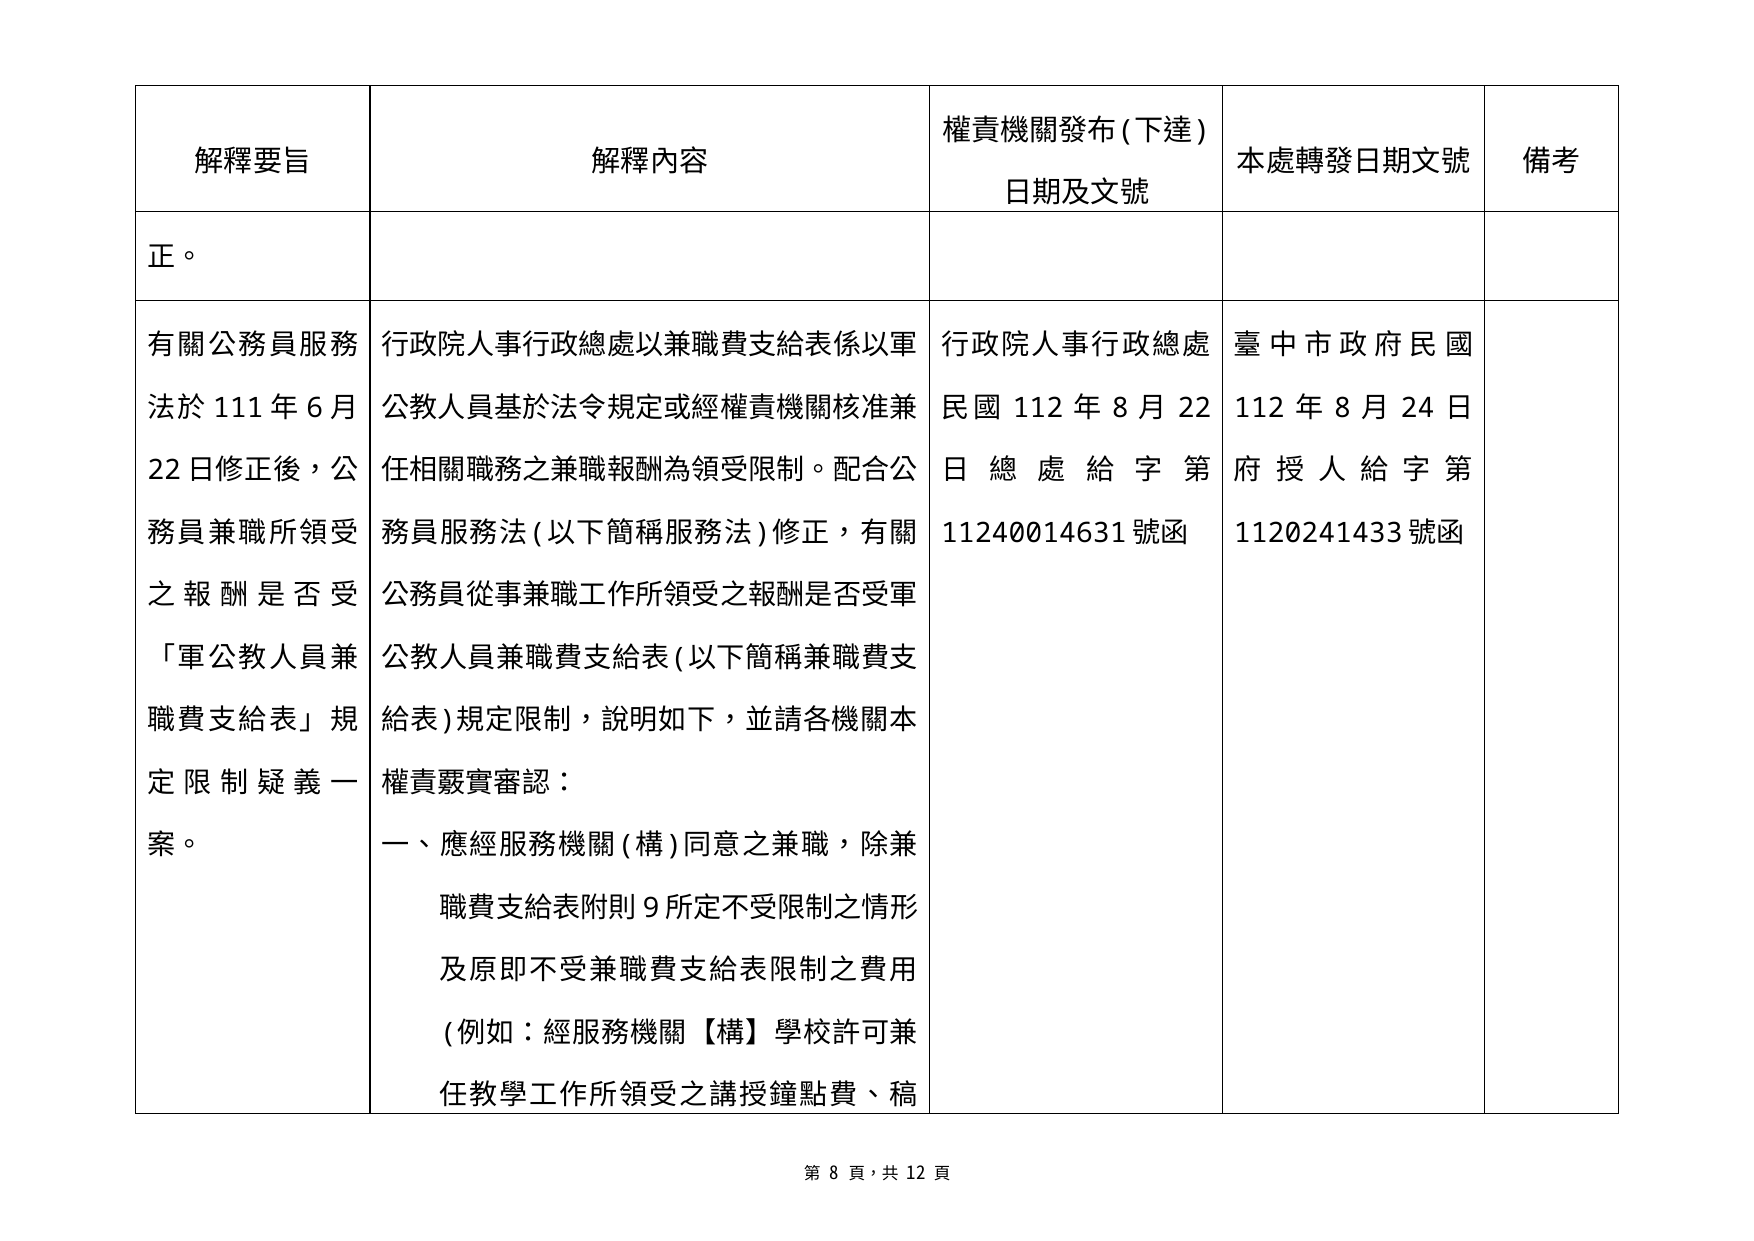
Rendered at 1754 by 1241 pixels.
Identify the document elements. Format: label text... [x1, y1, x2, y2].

table_cell [1485, 212, 1618, 299]
table_cell 行政院人事行政總處以兼職費支給表係以軍公教人員基於法令規定或經權責機關核准兼任相關職務之兼職報酬為領受限制。配合公務員服務法(以下簡稱服務法)修正，有關公務員從事兼職工作所領受之報酬是否受軍公教人員兼職費支給表(以下簡稱兼職費支給表)規定限制，說明如下，並請各機關本權責覈實審認： 一、應經服務機關(構)同意之兼職，除兼職費支給表附則9所定不受限制之情形及原即不受兼職費支給表限制之費用(例如：經服務機關【構】學校許可兼任教學工作所領受之講授鐘點費、稿 [371, 301, 929, 1113]
table_header 解釋內容 [371, 86, 929, 211]
table_cell 正。 [136, 212, 369, 299]
table_header 本處轉發日期文號 [1223, 86, 1484, 211]
table_cell 臺中市政府民國112年8月24日府授人給字第1120241433號函 [1223, 301, 1484, 1113]
table_cell 行政院人事行政總處民國112年8月22日總處給字第11240014631號函 [930, 301, 1222, 1113]
table_header 備考 [1485, 86, 1618, 211]
table_cell [371, 212, 929, 299]
table_cell 有關公務員服務法於111年6月22日修正後，公務員兼職所領受之報酬是否受「軍公教人員兼職費支給表」規定限制疑義一案。 [136, 301, 369, 1113]
table_header 解釋要旨 [136, 86, 369, 211]
table_cell [1223, 212, 1484, 299]
table_header 權責機關發布(下達) 日期及文號 [930, 86, 1222, 211]
table_cell [930, 212, 1222, 299]
table_cell [1485, 301, 1618, 1113]
